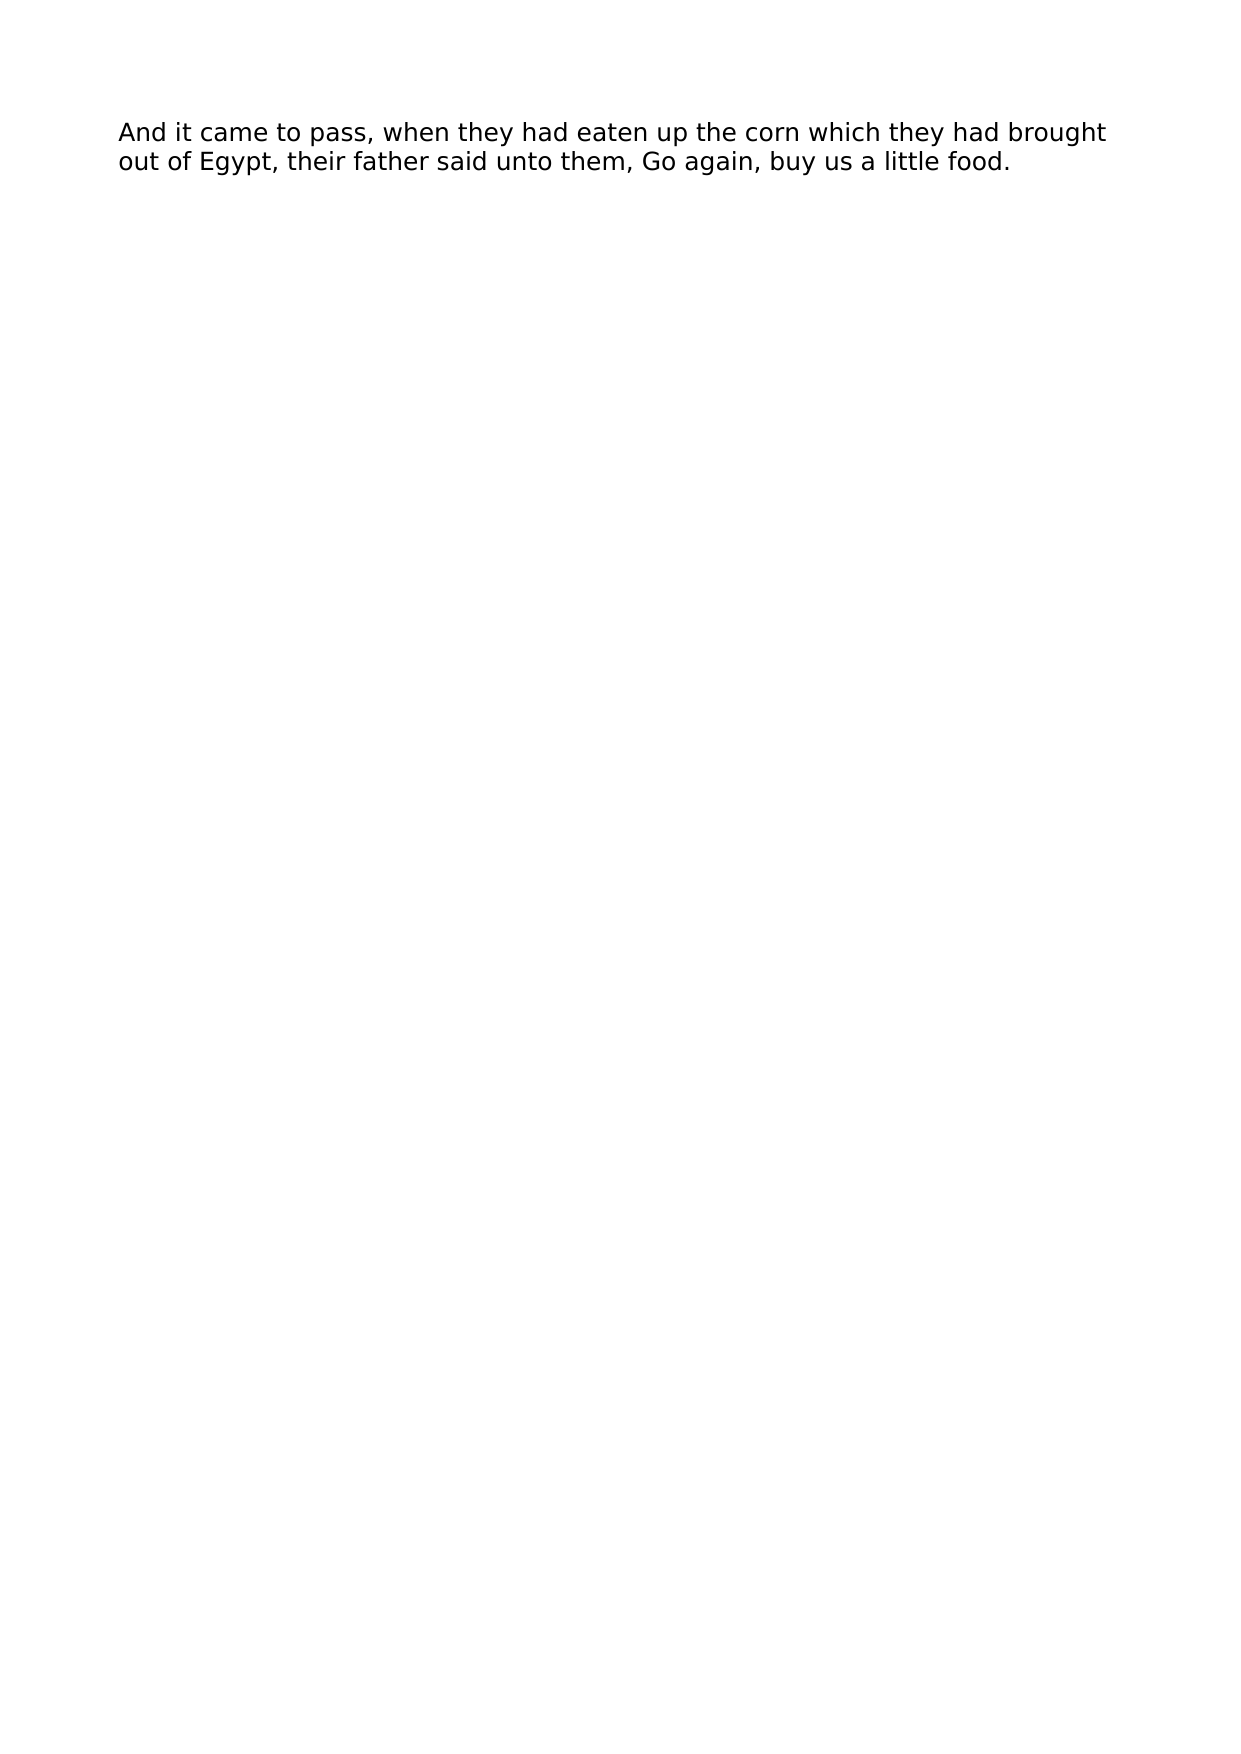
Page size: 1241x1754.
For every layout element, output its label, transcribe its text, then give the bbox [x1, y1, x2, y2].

text And it came to pass, when they had eaten up the corn which they had brought out of Egypt, their father said unto them, Go again, buy us a little food. [118, 118, 1122, 176]
